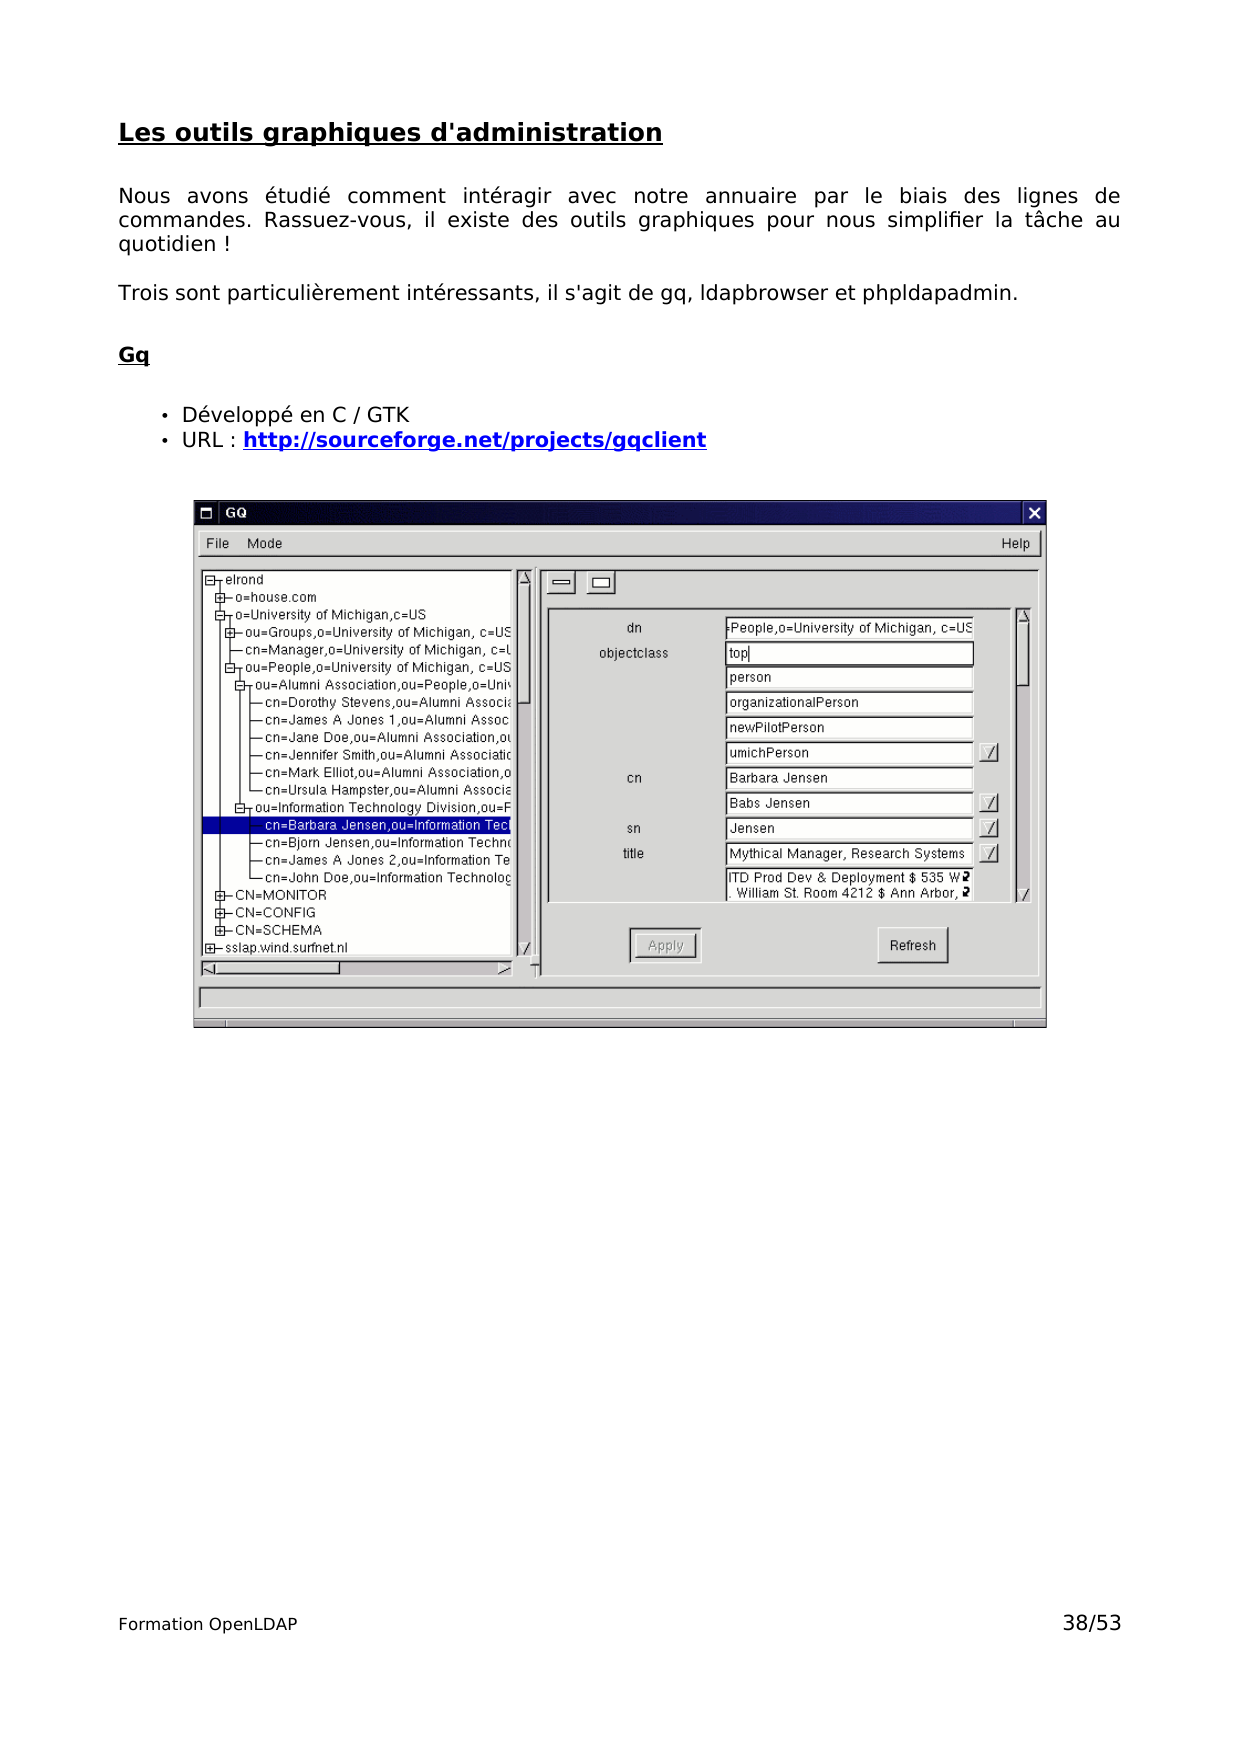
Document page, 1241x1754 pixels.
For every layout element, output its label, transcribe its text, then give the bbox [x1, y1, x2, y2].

list Développé en C / GTK [162, 404, 1122, 428]
subtitle Les outils graphiques d'administration [118, 118, 1122, 147]
subtitle Gq [118, 343, 1122, 367]
text Trois sont particulièrement intéressants, il s'agit de gq, ldapbrowser et phpldapadmin. [118, 281, 1122, 305]
list URL : http://sourceforge.net/projects/gqclient [162, 428, 1122, 452]
picture [193, 500, 1047, 1028]
text Nous avons étudié comment intéragir avec notre annuaire par le biais des lignes de commandes. Rassuez-vous, il existe des outils graphiques pour nous simplifier la tâche au quotidien ! [118, 184, 1122, 257]
